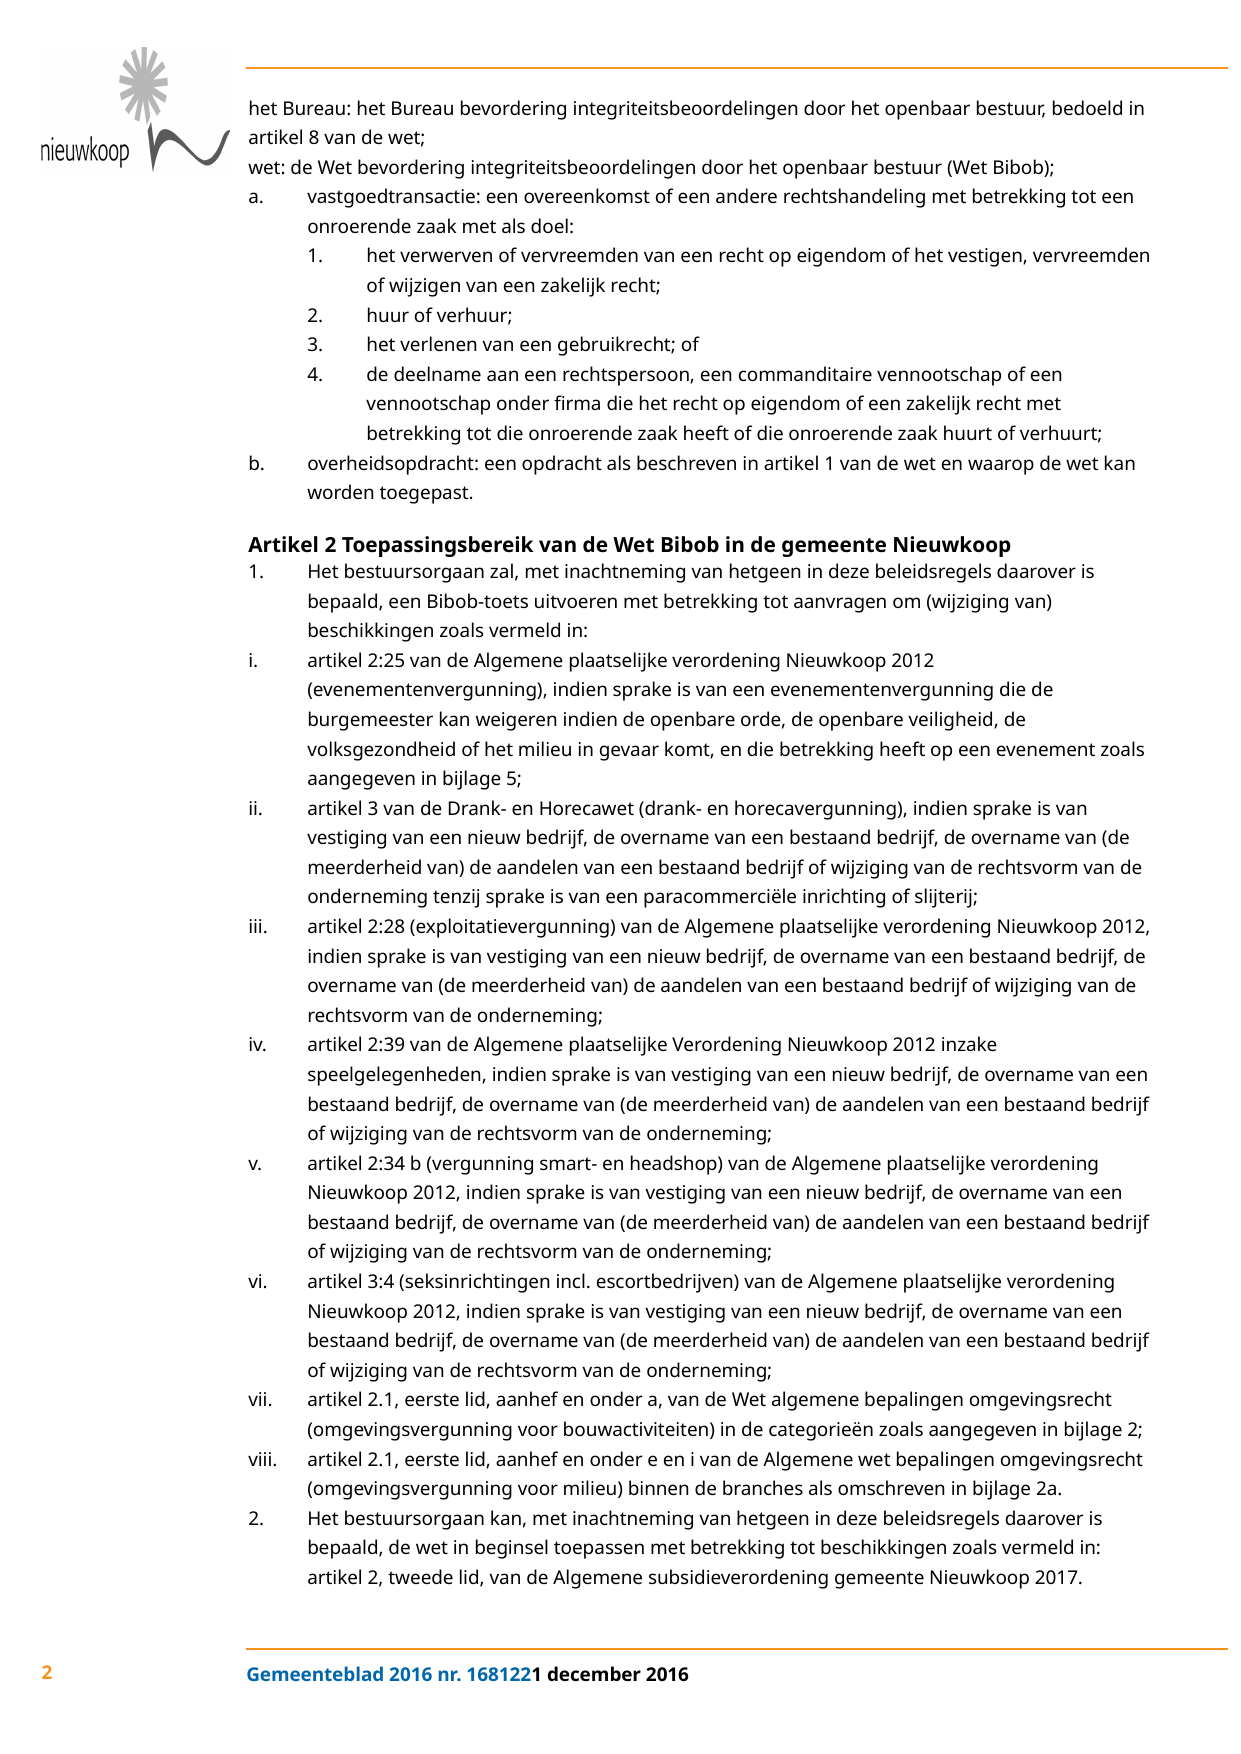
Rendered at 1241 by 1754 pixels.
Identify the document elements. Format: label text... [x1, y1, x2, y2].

list vastgoedtransactie: een overeenkomst of een andere rechtshandeling met betrekking tot een onroerende zaak met als doel: [248, 183, 1152, 239]
list artikel 2:25 van de Algemene plaatselijke verordening Nieuwkoop 2012 (evenementenvergunning), indien sprake is van een evenementenvergunning die de burgemeester kan weigeren indien de openbare orde, de openbare veiligheid, de volksgezondheid of het milieu in gevaar komt, en die betrekking heeft op een evenement zoals aangegeven in bijlage 5; [248, 647, 1152, 791]
list overheidsopdracht: een opdracht als beschreven in artikel 1 van de wet en waarop de wet kan worden toegepast. [248, 450, 1152, 505]
list Het bestuursorgaan zal, met inachtneming van hetgeen in deze beleidsregels daarover is bepaald, een Bibob-toets uitvoeren met betrekking tot aanvragen om (wijziging van) beschikkingen zoals vermeld in: [248, 558, 1152, 643]
picture [41, 47, 231, 172]
list artikel 2:39 van de Algemene plaatselijke Verordening Nieuwkoop 2012 inzake speelgelegenheden, indien sprake is van vestiging van een nieuw bedrijf, de overname van een bestaand bedrijf, de overname van (de meerderheid van) de aandelen van een bestaand bedrijf of wijziging van de rechtsvorm van de onderneming; [248, 1032, 1152, 1146]
list artikel 3:4 (seksinrichtingen incl. escortbedrijven) van de Algemene plaatselijke verordening Nieuwkoop 2012, indien sprake is van vestiging van een nieuw bedrijf, de overname van een bestaand bedrijf, de overname van (de meerderheid van) de aandelen van een bestaand bedrijf of wijziging van de rechtsvorm van de onderneming; [248, 1268, 1152, 1383]
list artikel 3 van de Drank- en Horecawet (drank- en horecavergunning), indien sprake is van vestiging van een nieuw bedrijf, de overname van een bestaand bedrijf, de overname van (de meerderheid van) de aandelen van een bestaand bedrijf of wijziging van de rechtsvorm van de onderneming tenzij sprake is van een paracommerciële inrichting of slijterij; [248, 795, 1152, 909]
list huur of verhuur; [307, 302, 1152, 328]
text wet: de Wet bevordering integriteitsbeoordelingen door het openbaar bestuur (Wet Bibob); [248, 154, 1152, 180]
list artikel 2.1, eerste lid, aanhef en onder e en i van de Algemene wet bepalingen omgevingsrecht (omgevingsvergunning voor milieu) binnen de branches als omschreven in bijlage 2a. [248, 1446, 1152, 1501]
list artikel 2:34 b (vergunning smart- en headshop) van de Algemene plaatselijke verordening Nieuwkoop 2012, indien sprake is van vestiging van een nieuw bedrijf, de overname van een bestaand bedrijf, de overname van (de meerderheid van) de aandelen van een bestaand bedrijf of wijziging van de rechtsvorm van de onderneming; [248, 1150, 1152, 1264]
list de deelname aan een rechtspersoon, een commanditaire vennootschap of een vennootschap onder firma die het recht op eigendom of een zakelijk recht met betrekking tot die onroerende zaak heeft of die onroerende zaak huurt of verhuurt; [307, 361, 1152, 446]
text het Bureau: het Bureau bevordering integriteitsbeoordelingen door het openbaar bestuur, bedoeld in artikel 8 van de wet; [248, 95, 1152, 150]
list Het bestuursorgaan kan, met inachtneming van hetgeen in deze beleidsregels daarover is bepaald, de wet in beginsel toepassen met betrekking tot beschikkingen zoals vermeld in: artikel 2, tweede lid, van de Algemene subsidieverordening gemeente Nieuwkoop 2017. [248, 1505, 1152, 1590]
list het verlenen van een gebruikrecht; of [307, 331, 1152, 357]
text Artikel 2 Toepassingsbereik van de Wet Bibob in de gemeente Nieuwkoop [248, 530, 1152, 558]
list het verwerven of vervreemden van een recht op eigendom of het vestigen, vervreemden of wijzigen van een zakelijk recht; [307, 243, 1152, 298]
list artikel 2.1, eerste lid, aanhef en onder a, van de Wet algemene bepalingen omgevingsrecht (omgevingsvergunning voor bouwactiviteiten) in de categorieën zoals aangegeven in bijlage 2; [248, 1387, 1152, 1442]
list artikel 2:28 (exploitatievergunning) van de Algemene plaatselijke verordening Nieuwkoop 2012, indien sprake is van vestiging van een nieuw bedrijf, de overname van een bestaand bedrijf, de overname van (de meerderheid van) de aandelen van een bestaand bedrijf of wijziging van de rechtsvorm van de onderneming; [248, 913, 1152, 1028]
